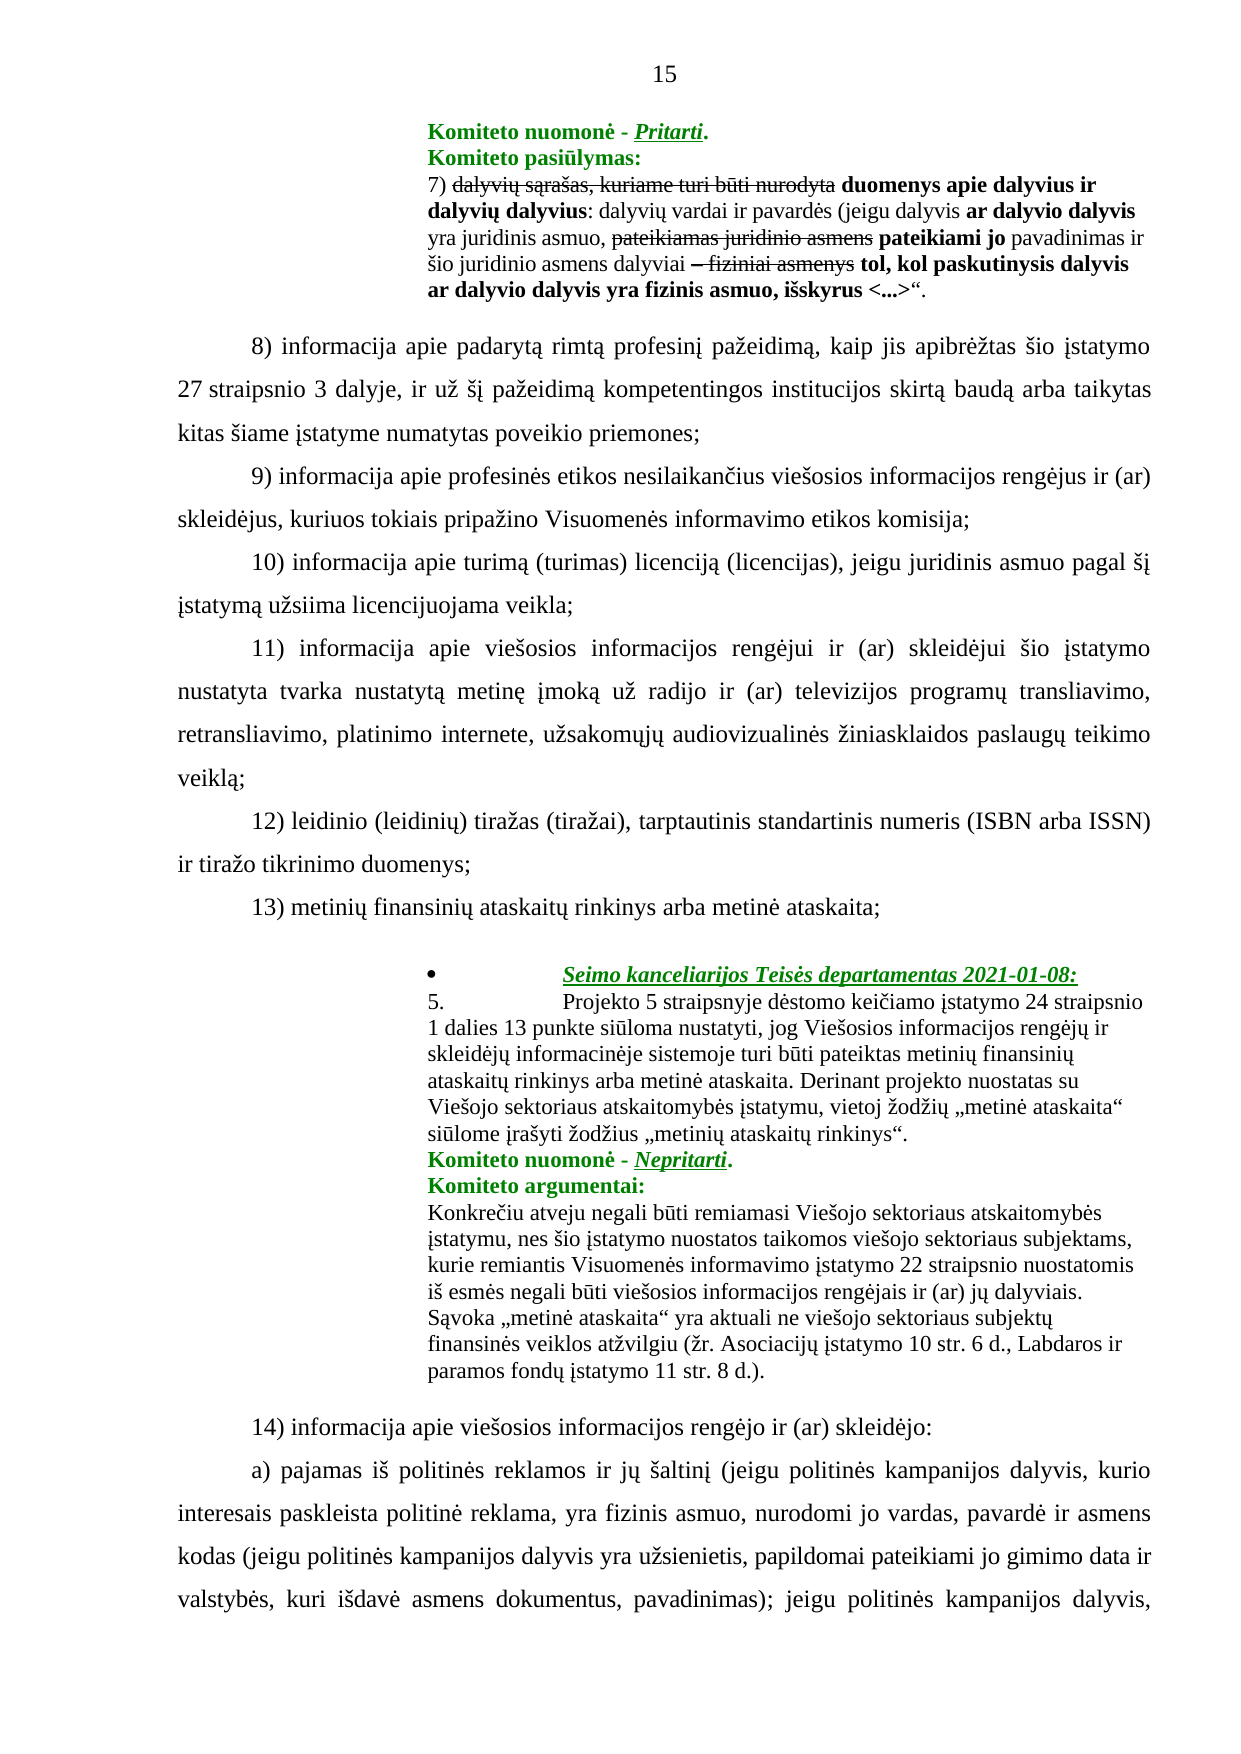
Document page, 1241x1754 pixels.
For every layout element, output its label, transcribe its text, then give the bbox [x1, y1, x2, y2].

text Komiteto nuomonė - Nepritarti. [427, 1146, 1152, 1172]
text Konkrečiu atveju negali būti remiamasi Viešojo sektoriaus atskaitomybės įstatymu, nes šio įstatymo nuostatos taikomos viešojo sektoriaus subjektams, kurie remiantis Visuomenės informavimo įstatymo 22 straipsnio nuostatomis iš esmės negali būti viešosios informacijos rengėjais ir (ar) jų dalyviais. [427, 1199, 1152, 1304]
text Komiteto nuomonė - Pritarti. [427, 118, 1152, 144]
text 9) informacija apie profesinės etikos nesilaikančius viešosios informacijos rengėjus ir (ar) skleidėjus, kuriuos tokiais pripažino Visuomenės informavimo etikos komisija; [177, 461, 1152, 533]
text 10) informacija apie turimą (turimas) licenciją (licencijas), jeigu juridinis asmuo pagal šį įstatymą užsiima licencijuojama veikla; [177, 547, 1152, 619]
text Komiteto argumentai: [427, 1172, 1152, 1199]
text 13) metinių finansinių ataskaitų rinkinys arba metinė ataskaita; [177, 892, 1152, 921]
text 7) dalyvių sąrašas, kuriame turi būti nurodyta duomenys apie dalyvius ir dalyvių dalyvius: dalyvių vardai ir pavardės (jeigu dalyvis ar dalyvio dalyvis yra juridinis asmuo, pateikiamas juridinio asmens pateikiami jo pavadinimas ir šio juridinio asmens dalyviai – fiziniai asmenys tol, kol paskutinysis dalyvis ar dalyvio dalyvis yra fizinis asmuo, išskyrus <...>“. [427, 171, 1152, 303]
text a) pajamas iš politinės reklamos ir jų šaltinį (jeigu politinės kampanijos dalyvis, kurio interesais paskleista politinė reklama, yra fizinis asmuo, nurodomi jo vardas, pavardė ir asmens kodas (jeigu politinės kampanijos dalyvis yra užsienietis, papildomai pateikiami jo gimimo data ir valstybės, kuri išdavė asmens dokumentus, pavadinimas); jeigu politinės kampanijos dalyvis, [177, 1455, 1152, 1613]
text 14) informacija apie viešosios informacijos rengėjo ir (ar) skleidėjo: [177, 1412, 1152, 1441]
text 8) informacija apie padarytą rimtą profesinį pažeidimą, kaip jis apibrėžtas šio įstatymo 27 straipsnio 3 dalyje, ir už šį pažeidimą kompetentingos institucijos skirtą baudą arba taikytas kitas šiame įstatyme numatytas poveikio priemones; [177, 331, 1152, 446]
text Sąvoka „metinė ataskaita“ yra aktuali ne viešojo sektoriaus subjektų finansinės veiklos atžvilgiu (žr. Asociacijų įstatymo 10 str. 6 d., Labdaros ir paramos fondų įstatymo 11 str. 8 d.). [427, 1304, 1152, 1383]
text  Seimo kanceliarijos Teisės departamentas 2021-01-08: [427, 961, 1152, 988]
text 11) informacija apie viešosios informacijos rengėjui ir (ar) skleidėjui šio įstatymo nustatyta tvarka nustatytą metinę įmoką už radijo ir (ar) televizijos programų transliavimo, retransliavimo, platinimo internete, užsakomųjų audiovizualinės žiniasklaidos paslaugų teikimo veiklą; [177, 633, 1152, 791]
text Komiteto pasiūlymas: [427, 144, 1152, 171]
text 5. Projekto 5 straipsnyje dėstomo keičiamo įstatymo 24 straipsnio 1 dalies 13 punkte siūloma nustatyti, jog Viešosios informacijos rengėjų ir skleidėjų informacinėje sistemoje turi būti pateiktas metinių finansinių ataskaitų rinkinys arba metinė ataskaita. Derinant projekto nuostatas su Viešojo sektoriaus atskaitomybės įstatymu, vietoj žodžių „metinė ataskaita“ siūlome įrašyti žodžius „metinių ataskaitų rinkinys“. [427, 988, 1152, 1146]
text 12) leidinio (leidinių) tiražas (tiražai), tarptautinis standartinis numeris (ISBN arba ISSN) ir tiražo tikrinimo duomenys; [177, 806, 1152, 878]
